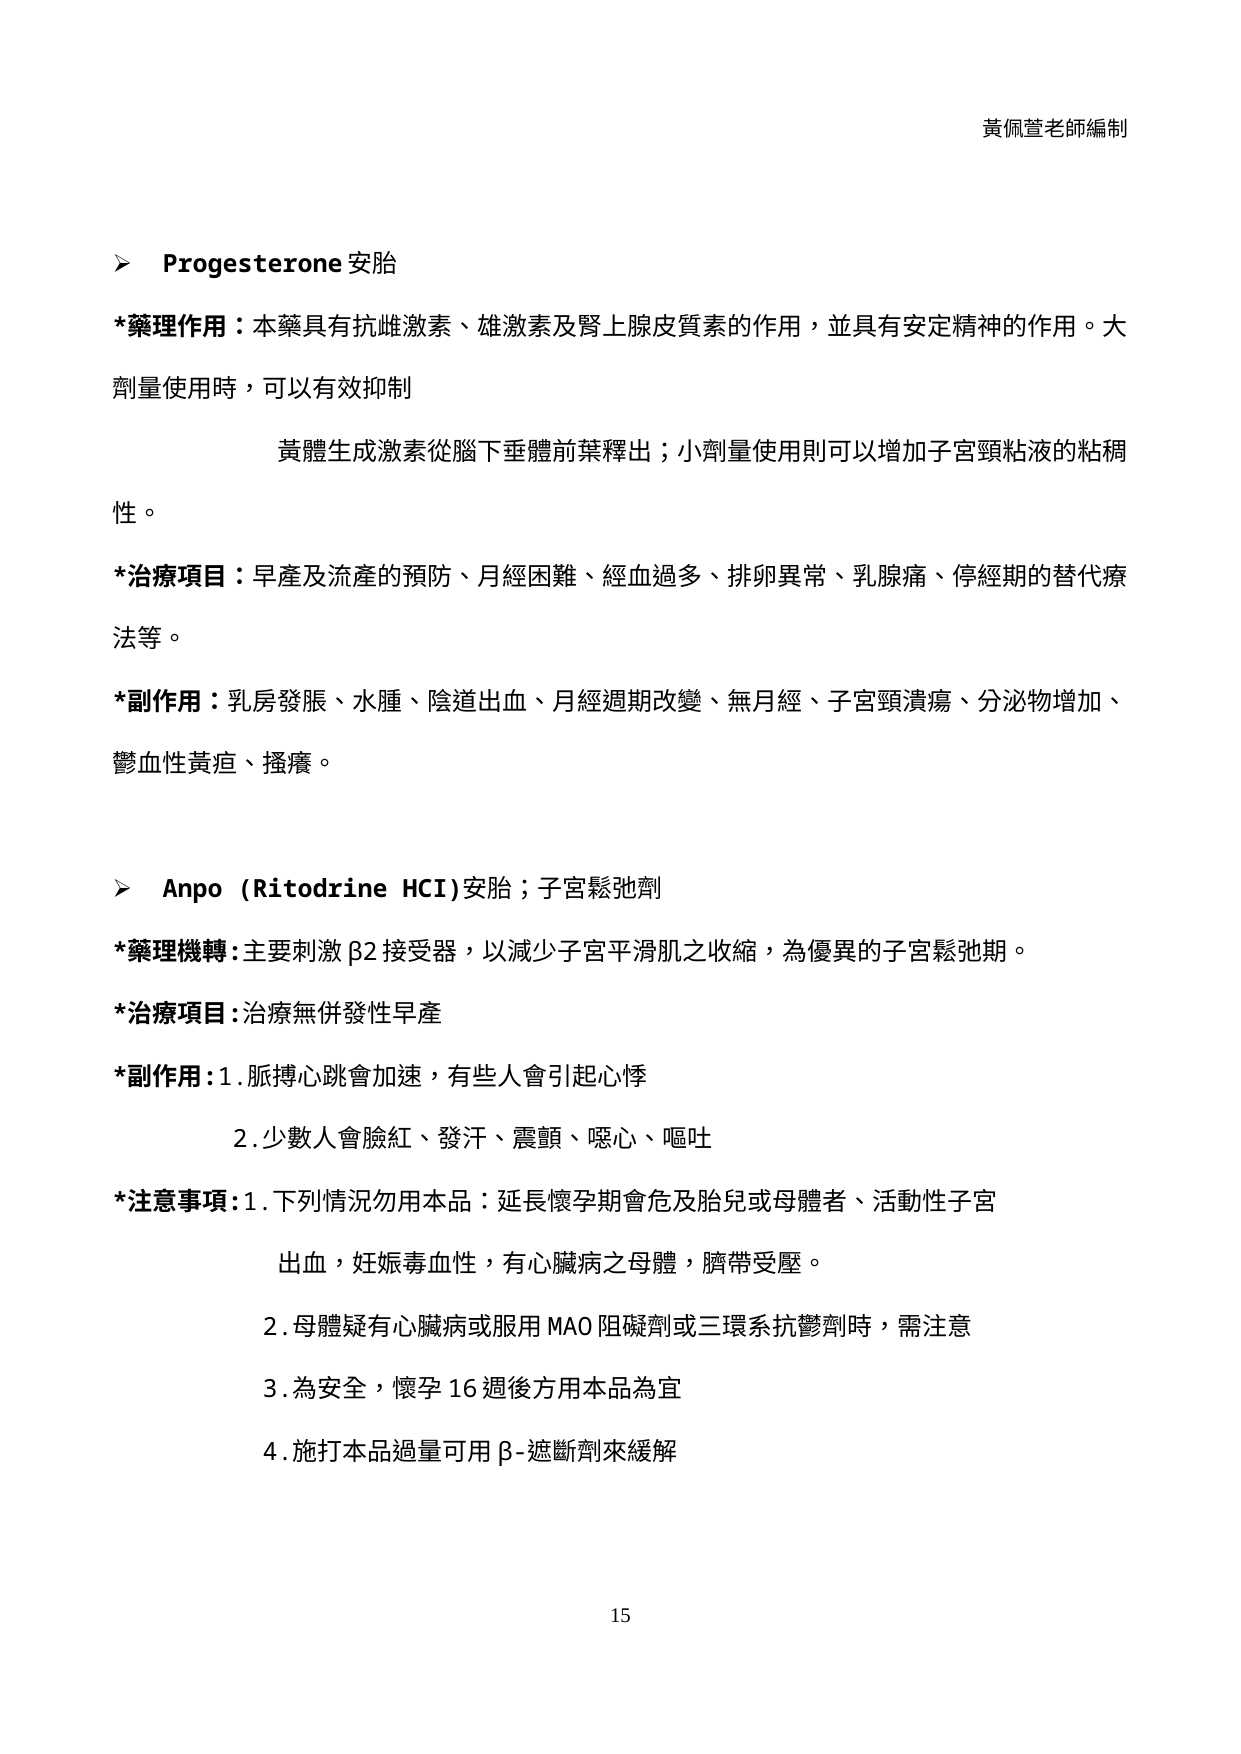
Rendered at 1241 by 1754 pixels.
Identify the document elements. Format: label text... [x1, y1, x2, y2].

text 黃體生成激素從腦下垂體前葉釋出；小劑量使用則可以增加子宮頸粘液的粘稠性。 [112, 407, 1128, 532]
list Anpo (Ritodrine HCI)安胎；子宮鬆弛劑 [112, 845, 1128, 907]
text *注意事項:1.下列情況勿用本品：延長懷孕期會危及胎兒或母體者、活動性子宮 [112, 1157, 1128, 1220]
text *副作用:1.脈搏心跳會加速，有些人會引起心悸 [112, 1032, 1128, 1095]
text 2.母體疑有心臟病或服用MAO阻礙劑或三環系抗鬱劑時，需注意 [112, 1282, 1128, 1345]
text *副作用：乳房發脹、水腫、陰道出血、月經週期改變、無月經、子宮頸潰瘍、分泌物增加、鬱血性黃疸、搔癢。 [112, 657, 1128, 782]
text 2.少數人會臉紅、發汗、震顫、噁心、嘔吐 [112, 1095, 1128, 1157]
list Progesterone安胎 [112, 220, 1128, 282]
text *藥理機轉:主要刺激β2接受器，以減少子宮平滑肌之收縮，為優異的子宮鬆弛期。 [112, 907, 1128, 970]
text *治療項目：早產及流產的預防、月經困難、經血過多、排卵異常、乳腺痛、停經期的替代療法等。 [112, 532, 1128, 657]
text *治療項目:治療無併發性早產 [112, 970, 1128, 1032]
text 4.施打本品過量可用β-遮斷劑來緩解 [112, 1407, 1128, 1470]
text 出血，妊娠毒血性，有心臟病之母體，臍帶受壓。 [112, 1220, 1128, 1282]
text 3.為安全，懷孕16週後方用本品為宜 [112, 1345, 1128, 1407]
text *藥理作用：本藥具有抗雌激素、雄激素及腎上腺皮質素的作用，並具有安定精神的作用。大劑量使用時，可以有效抑制 [112, 282, 1128, 407]
